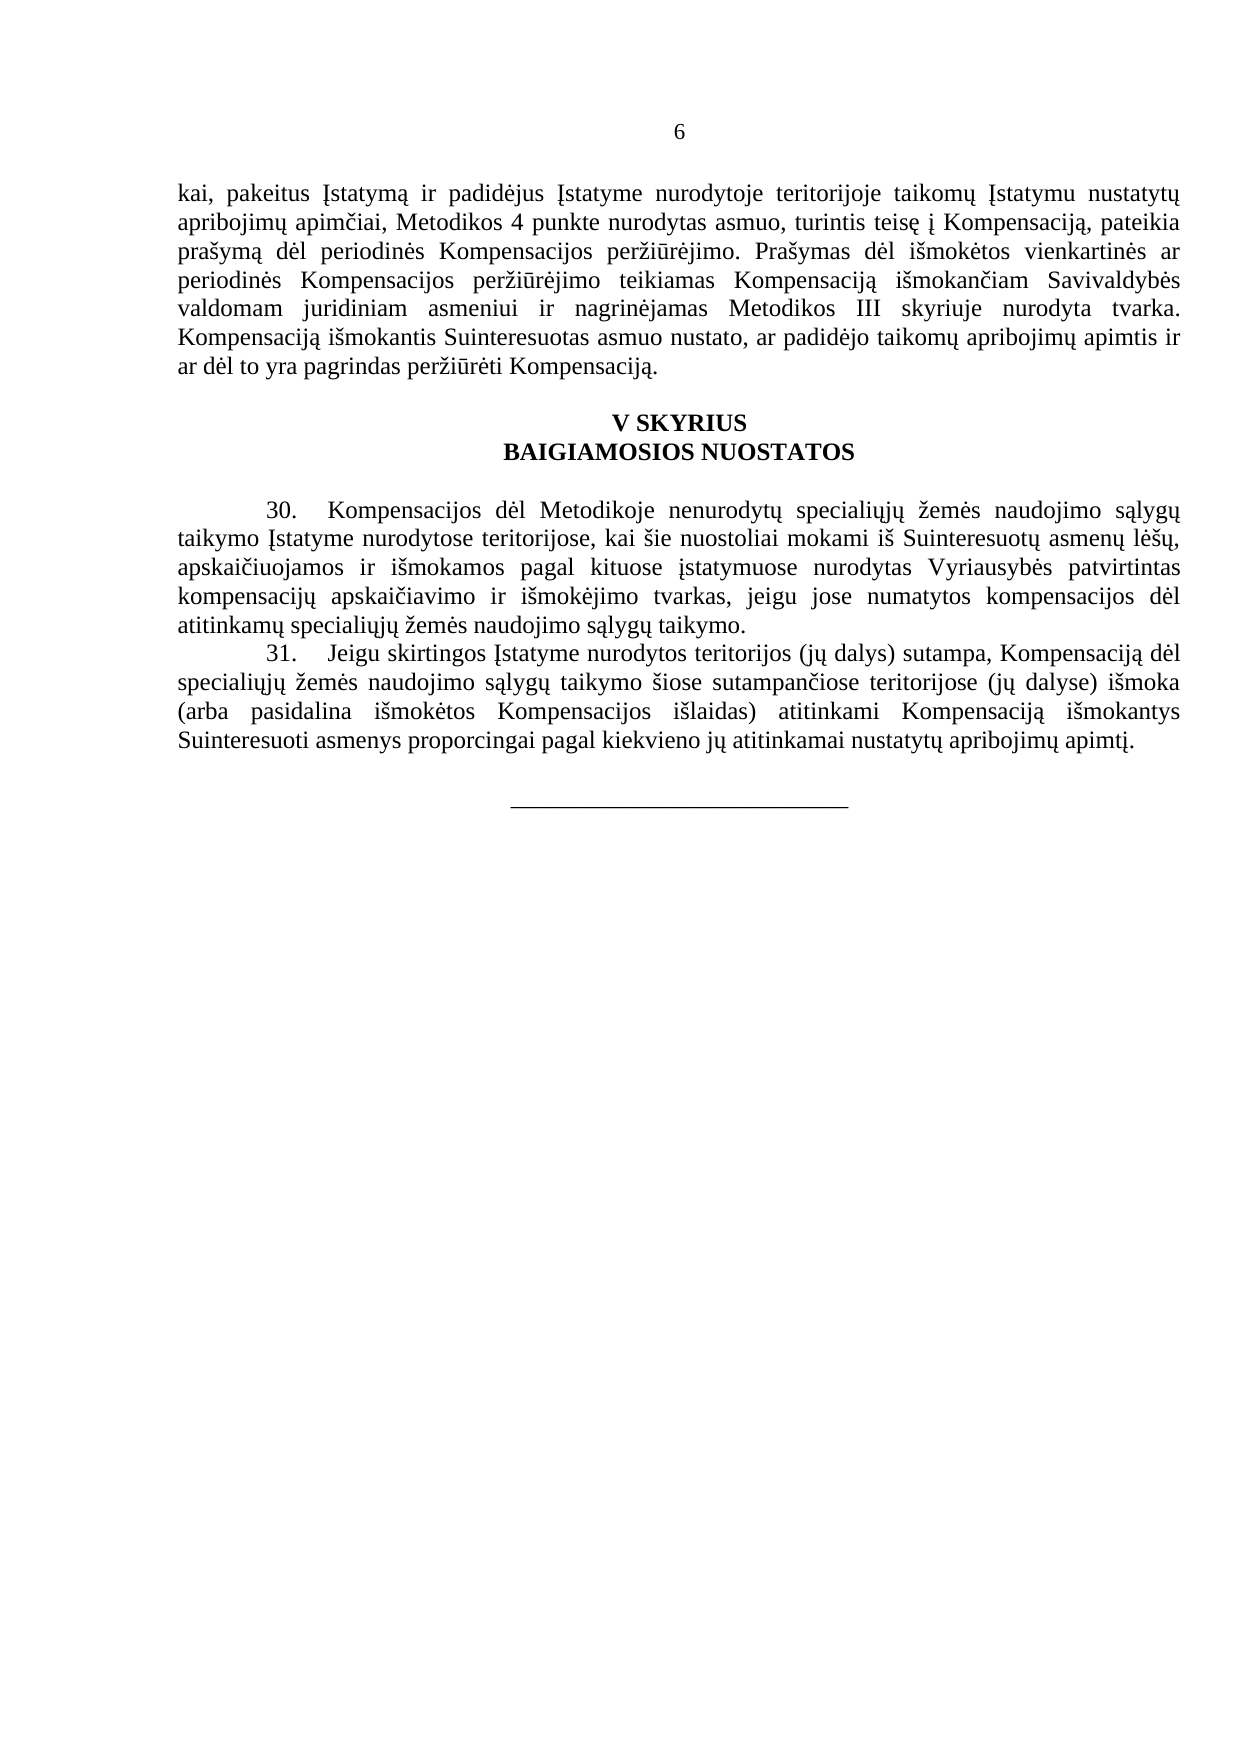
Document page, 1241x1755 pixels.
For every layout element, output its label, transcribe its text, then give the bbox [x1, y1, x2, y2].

text 31. Jeigu skirtingos Įstatyme nurodytos teritorijos (jų dalys) sutampa, Kompensaciją dėl specialiųjų žemės naudojimo sąlygų taikymo šiose sutampančiose teritorijose (jų dalyse) išmoka (arba pasidalina išmokėtos Kompensacijos išlaidas) atitinkami Kompensaciją išmokantys Suinteresuoti asmenys proporcingai pagal kiekvieno jų atitinkamai nustatytų apribojimų apimtį. [177, 638, 1181, 753]
text kai, pakeitus Įstatymą ir padidėjus Įstatyme nurodytoje teritorijoje taikomų Įstatymu nustatytų apribojimų apimčiai, Metodikos 4 punkte nurodytas asmuo, turintis teisę į Kompensaciją, pateikia prašymą dėl periodinės Kompensacijos peržiūrėjimo. Prašymas dėl išmokėtos vienkartinės ar periodinės Kompensacijos peržiūrėjimo teikiamas Kompensaciją išmokančiam Savivaldybės valdomam juridiniam asmeniui ir nagrinėjamas Metodikos III skyriuje nurodyta tvarka. Kompensaciją išmokantis Suinteresuotas asmuo nustato, ar padidėjo taikomų apribojimų apimtis ir ar dėl to yra pagrindas peržiūrėti Kompensaciją. [177, 178, 1181, 380]
text V SKYRIUS [177, 408, 1181, 437]
text BAIGIAMOSIOS NUOSTATOS [177, 437, 1181, 466]
text 30. Kompensacijos dėl Metodikoje nenurodytų specialiųjų žemės naudojimo sąlygų taikymo Įstatyme nurodytose teritorijose, kai šie nuostoliai mokami iš Suinteresuotų asmenų lėšų, apskaičiuojamos ir išmokamos pagal kituose įstatymuose nurodytas Vyriausybės patvirtintas kompensacijų apskaičiavimo ir išmokėjimo tvarkas, jeigu jose numatytos kompensacijos dėl atitinkamų specialiųjų žemės naudojimo sąlygų taikymo. [177, 495, 1181, 638]
text ___________________________ [177, 782, 1181, 811]
